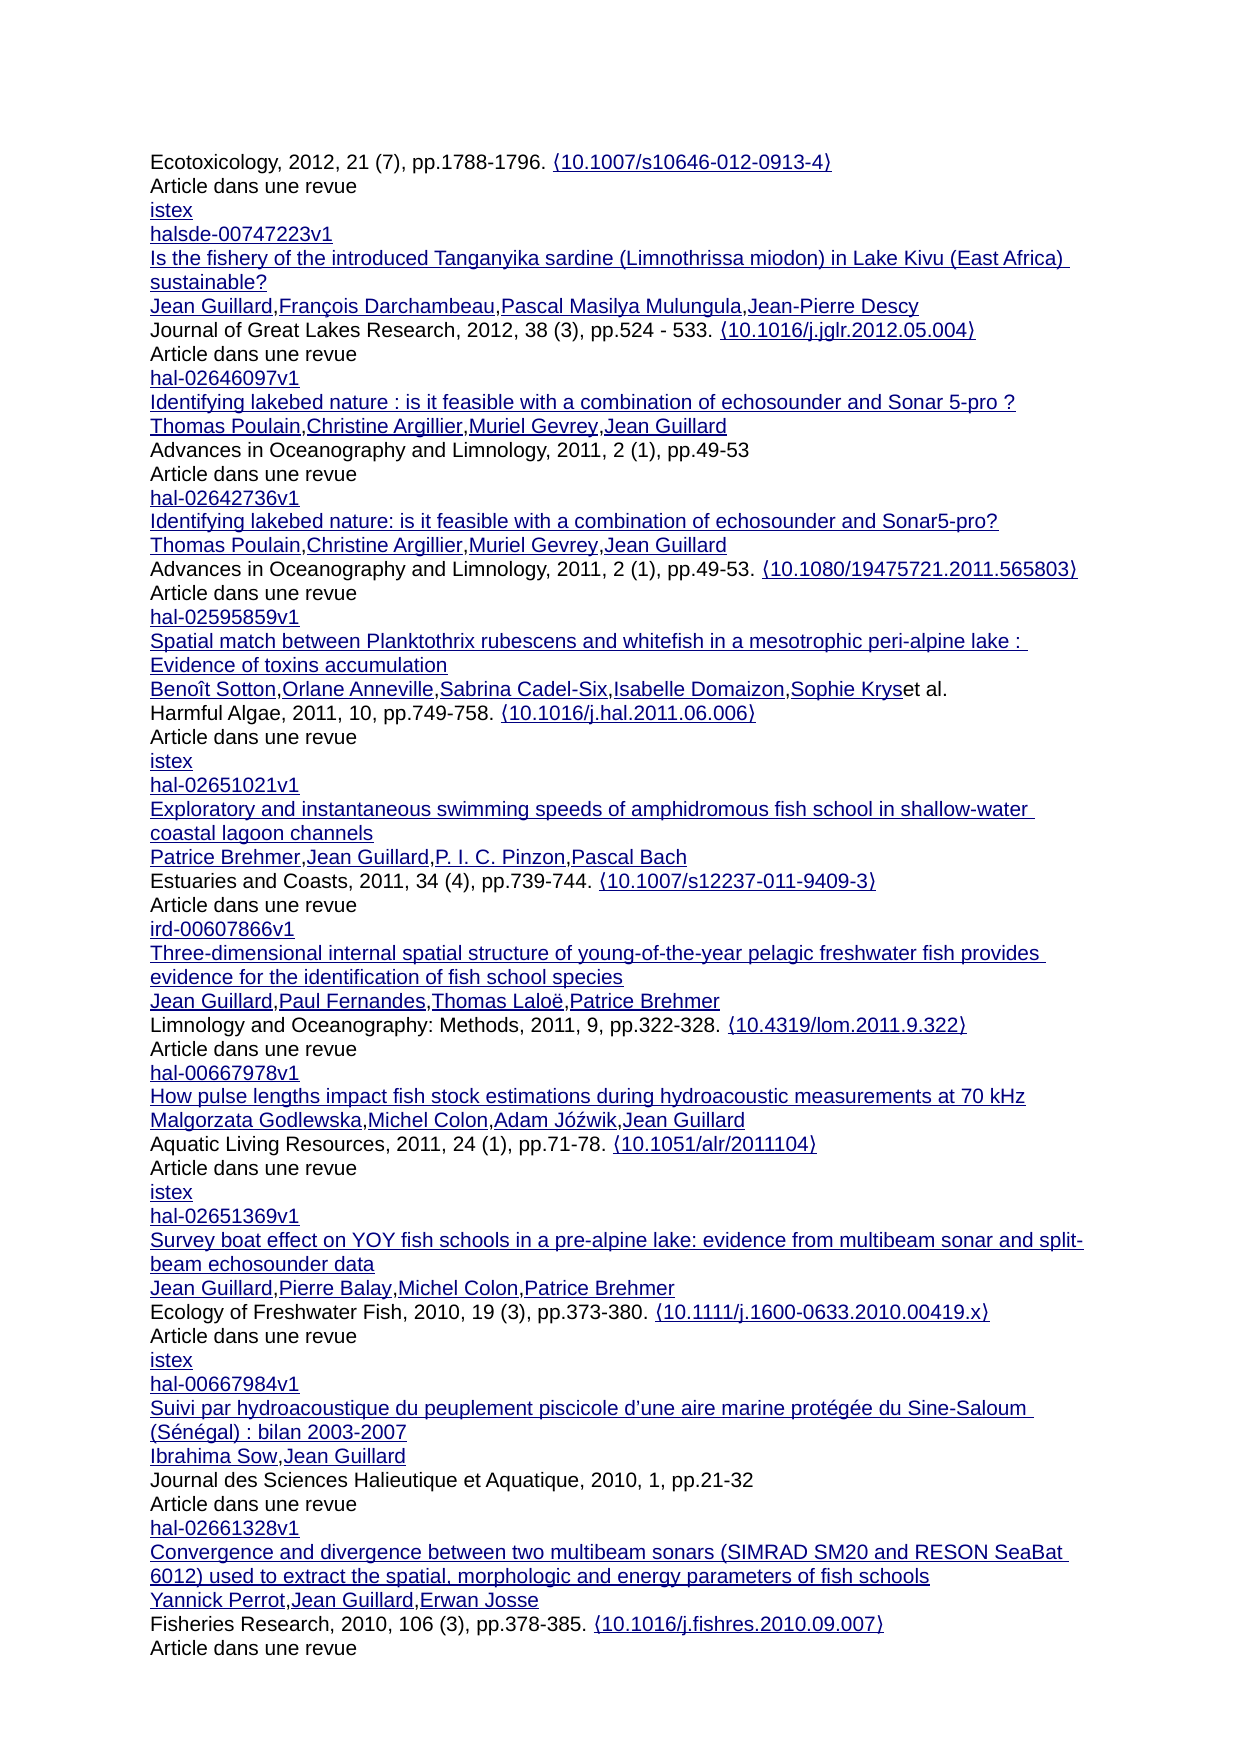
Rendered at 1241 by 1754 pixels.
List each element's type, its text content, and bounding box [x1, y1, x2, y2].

table_cell Identifying lakebed nature: is it feasible with a combination of echosounder and Sonar5-pro? Thomas Poulain,Christine Argillier,Muriel Gevrey,Jean Guillard Advances in Oceanography and Limnology, 2011, 2 (1), pp.49-53. ⟨10.1080/19475721.2011.565803⟩ Article dans une revue hal-02595859v1 [150, 509, 1090, 629]
table_cell Suivi par hydroacoustique du peuplement piscicole d’une aire marine protégée du Sine-Saloum (Sénégal) : bilan 2003-2007 Ibrahima Sow,Jean Guillard Journal des Sciences Halieutique et Aquatique, 2010, 1, pp.21-32 Article dans une revue hal-02661328v1 [150, 1396, 1090, 1539]
table_cell Identifying lakebed nature : is it feasible with a combination of echosounder and Sonar 5-pro ? Thomas Poulain,Christine Argillier,Muriel Gevrey,Jean Guillard Advances in Oceanography and Limnology, 2011, 2 (1), pp.49-53 Article dans une revue hal-02642736v1 [150, 390, 1090, 509]
table_cell Three-dimensional internal spatial structure of young-of-the-year pelagic freshwater fish provides evidence for the identification of fish school species Jean Guillard,Paul Fernandes,Thomas Laloë,Patrice Brehmer Limnology and Oceanography: Methods, 2011, 9, pp.322-328. ⟨10.4319/lom.2011.9.322⟩ Article dans une revue hal-00667978v1 [150, 941, 1090, 1084]
table_cell Survey boat effect on YOY fish schools in a pre-alpine lake: evidence from multibeam sonar and split-beam echosounder data Jean Guillard,Pierre Balay,Michel Colon,Patrice Brehmer Ecology of Freshwater Fish, 2010, 19 (3), pp.373-380. ⟨10.1111/j.1600-0633.2010.00419.x⟩ Article dans une revue istex hal-00667984v1 [150, 1228, 1090, 1396]
table_cell How pulse lengths impact fish stock estimations during hydroacoustic measurements at 70 kHz Malgorzata Godlewska,Michel Colon,Adam Jóźwik,Jean Guillard Aquatic Living Resources, 2011, 24 (1), pp.71-78. ⟨10.1051/alr/2011104⟩ Article dans une revue istex hal-02651369v1 [150, 1084, 1090, 1228]
table_cell Is the fishery of the introduced Tanganyika sardine (Limnothrissa miodon) in Lake Kivu (East Africa) sustainable? Jean Guillard,François Darchambeau,Pascal Masilya Mulungula,Jean-Pierre Descy Journal of Great Lakes Research, 2012, 38 (3), pp.524 - 533. ⟨10.1016/j.jglr.2012.05.004⟩ Article dans une revue hal-02646097v1 [150, 246, 1090, 389]
table_cell Ecotoxicology, 2012, 21 (7), pp.1788-1796. ⟨10.1007/s10646-012-0913-4⟩ Article dans une revue istex halsde-00747223v1 [150, 150, 1090, 246]
table_cell Convergence and divergence between two multibeam sonars (SIMRAD SM20 and RESON SeaBat 6012) used to extract the spatial, morphologic and energy parameters of fish schools Yannick Perrot,Jean Guillard,Erwan Josse Fisheries Research, 2010, 106 (3), pp.378-385. ⟨10.1016/j.fishres.2010.09.007⟩ Article dans une revue [150, 1540, 1090, 1659]
table_cell Exploratory and instantaneous swimming speeds of amphidromous fish school in shallow-water coastal lagoon channels Patrice Brehmer,Jean Guillard,P. I. C. Pinzon,Pascal Bach Estuaries and Coasts, 2011, 34 (4), pp.739-744. ⟨10.1007/s12237-011-9409-3⟩ Article dans une revue ird-00607866v1 [150, 797, 1090, 941]
table_cell Spatial match between Planktothrix rubescens and whitefish in a mesotrophic peri-alpine lake : Evidence of toxins accumulation Benoît Sotton,Orlane Anneville,Sabrina Cadel-Six,Isabelle Domaizon,Sophie Kryset al. Harmful Algae, 2011, 10, pp.749-758. ⟨10.1016/j.hal.2011.06.006⟩ Article dans une revue istex hal-02651021v1 [150, 629, 1090, 797]
